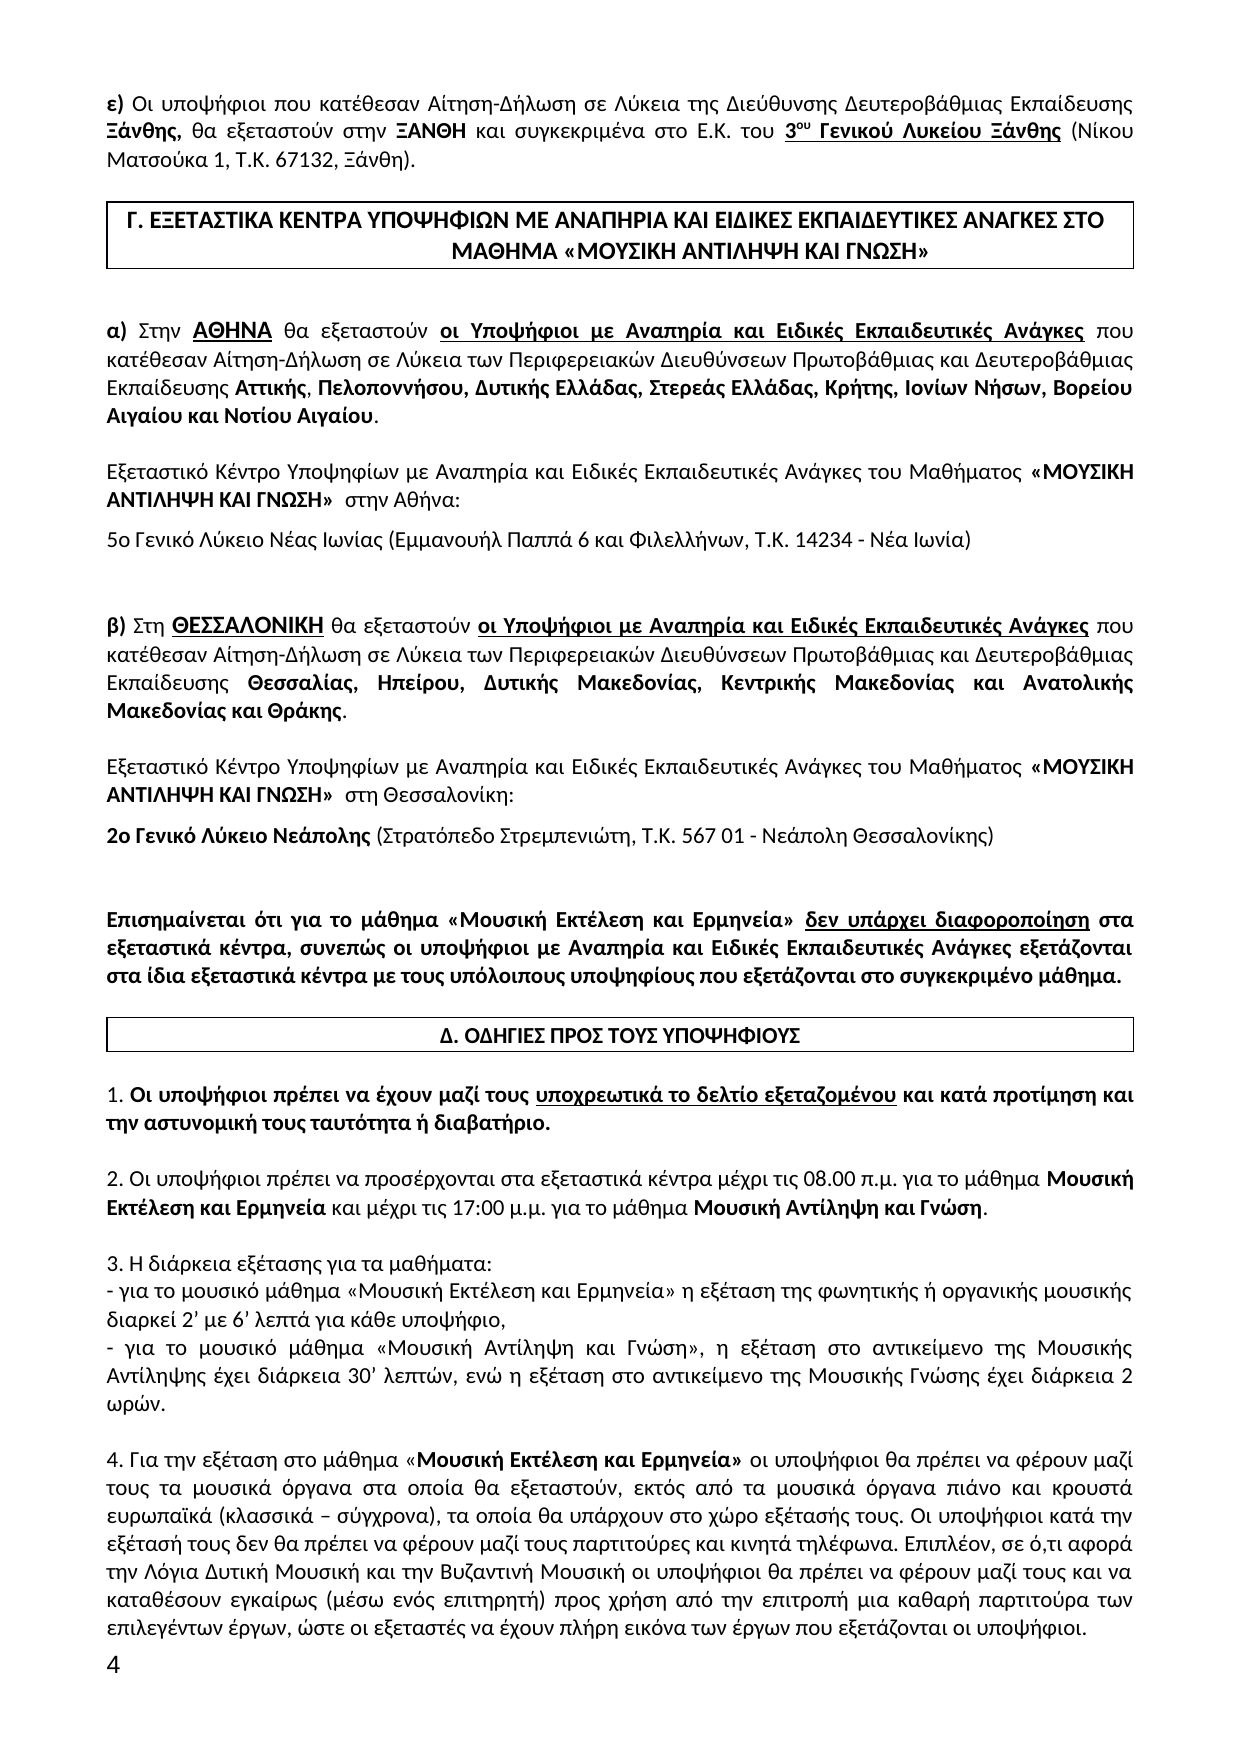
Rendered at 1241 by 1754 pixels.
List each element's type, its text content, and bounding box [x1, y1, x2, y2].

text α) Στην ΑΘΗΝΑ θα εξεταστούν οι Υποψήφιοι με Αναπηρία και Ειδικές Εκπαιδευτικές Ανάγκες που κατέθεσαν Αίτηση-Δήλωση σε Λύκεια των Περιφερειακών Διευθύνσεων Πρωτοβάθμιας και Δευτεροβάθμιας Εκπαίδευσης Αττικής, Πελοποννήσου, Δυτικής Ελλάδας, Στερεάς Ελλάδας, Κρήτης, Ιονίων Νήσων, Βορείου Αιγαίου και Νοτίου Αιγαίου. [106, 314, 1134, 429]
text ε) Οι υποψήφιοι που κατέθεσαν Αίτηση-Δήλωση σε Λύκεια της Διεύθυνσης Δευτεροβάθμιας Εκπαίδευσης Ξάνθης, θα εξεταστούν στην ΞΑΝΘΗ και συγκεκριμένα στο Ε.Κ. του 3ου Γενικού Λυκείου Ξάνθης (Νίκου Ματσούκα 1, Τ.Κ. 67132, Ξάνθη). [106, 89, 1134, 173]
text 4. Για την εξέταση στο μάθημα «Μουσική Εκτέλεση και Ερμηνεία» οι υποψήφιοι θα πρέπει να φέρουν μαζί τους τα μουσικά όργανα στα οποία θα εξεταστούν, εκτός από τα μουσικά όργανα πιάνο και κρουστά ευρωπαϊκά (κλασσικά – σύγχρονα), τα οποία θα υπάρχουν στο χώρο εξέτασής τους. Οι υποψήφιοι κατά την εξέτασή τους δεν θα πρέπει να φέρουν μαζί τους παρτιτούρες και κινητά τηλέφωνα. Επιπλέον, σε ό,τι αφορά την Λόγια Δυτική Μουσική και την Βυζαντινή Μουσική οι υποψήφιοι θα πρέπει να φέρουν μαζί τους και να καταθέσουν εγκαίρως (μέσω ενός επιτηρητή) προς χρήση από την επιτροπή μια καθαρή παρτιτούρα των επιλεγέντων έργων, ώστε οι εξεταστές να έχουν πλήρη εικόνα των έργων που εξετάζονται οι υποψήφιοι. [106, 1445, 1134, 1641]
text Εξεταστικό Κέντρο Υποψηφίων με Αναπηρία και Ειδικές Εκπαιδευτικές Ανάγκες του Μαθήματος «ΜΟΥΣΙΚΗ ΑΝΤΙΛΗΨΗ ΚΑΙ ΓΝΩΣΗ» στη Θεσσαλονίκη: [106, 752, 1134, 808]
text Εξεταστικό Κέντρο Υποψηφίων με Αναπηρία και Ειδικές Εκπαιδευτικές Ανάγκες του Μαθήματος «ΜΟΥΣΙΚΗ ΑΝΤΙΛΗΨΗ ΚΑΙ ΓΝΩΣΗ» στην Αθήνα: [106, 457, 1134, 513]
text 1. Οι υποψήφιοι πρέπει να έχουν μαζί τους υποχρεωτικά το δελτίο εξεταζομένου και κατά προτίμηση και την αστυνομική τους ταυτότητα ή διαβατήριο. [106, 1081, 1134, 1137]
text 3. Η διάρκεια εξέτασης για τα μαθήματα: [106, 1249, 1134, 1277]
text 5ο Γενικό Λύκειο Νέας Ιωνίας (Εμμανουήλ Παππά 6 και Φιλελλήνων, Τ.Κ. 14234 - Νέα Ιωνία) [106, 526, 1134, 554]
text - για το μουσικό μάθημα «Μουσική Αντίληψη και Γνώση», η εξέταση στο αντικείμενο της Μουσικής Αντίληψης έχει διάρκεια 30’ λεπτών, ενώ η εξέταση στο αντικείμενο της Μουσικής Γνώσης έχει διάρκεια 2 ωρών. [106, 1333, 1134, 1417]
text 2. Οι υποψήφιοι πρέπει να προσέρχονται στα εξεταστικά κέντρα μέχρι τις 08.00 π.μ. για το μάθημα Μουσική Εκτέλεση και Ερμηνεία και μέχρι τις 17:00 μ.μ. για το μάθημα Μουσική Αντίληψη και Γνώση. [106, 1164, 1134, 1221]
text 2ο Γενικό Λύκειο Νεάπολης (Στρατόπεδο Στρεμπενιώτη, Τ.Κ. 567 01 - Νεάπολη Θεσσαλονίκης) [106, 821, 1134, 849]
text - για το μουσικό μάθημα «Μουσική Εκτέλεση και Ερμηνεία» η εξέταση της φωνητικής ή οργανικής μουσικής διαρκεί 2’ με 6’ λεπτά για κάθε υποψήφιο, [106, 1277, 1134, 1333]
subtitle Γ. ΕΞΕΤΑΣΤΙΚΑ ΚΕΝΤΡΑ ΥΠΟΨΗΦΙΩΝ ΜΕ ΑΝΑΠΗΡΙΑ ΚΑΙ ΕΙΔΙΚΕΣ ΕΚΠΑΙΔΕΥΤΙΚΕΣ ΑΝΑΓΚΕΣ ΣΤΟ ΜΑΘΗΜΑ «ΜΟΥΣΙΚΗ ΑΝΤΙΛΗΨΗ ΚΑΙ ΓΝΩΣΗ» [108, 203, 1133, 268]
text Επισημαίνεται ότι για το μάθημα «Μουσική Εκτέλεση και Ερμηνεία» δεν υπάρχει διαφοροποίηση στα εξεταστικά κέντρα, συνεπώς οι υποψήφιοι με Αναπηρία και Ειδικές Εκπαιδευτικές Ανάγκες εξετάζονται στα ίδια εξεταστικά κέντρα με τους υπόλοιπους υποψηφίους που εξετάζονται στο συγκεκριμένο μάθημα. [106, 905, 1134, 989]
text β) Στη ΘΕΣΣΑΛΟΝΙΚΗ θα εξεταστούν οι Υποψήφιοι με Αναπηρία και Ειδικές Εκπαιδευτικές Ανάγκες που κατέθεσαν Αίτηση-Δήλωση σε Λύκεια των Περιφερειακών Διευθύνσεων Πρωτοβάθμιας και Δευτεροβάθμιας Εκπαίδευσης Θεσσαλίας, Ηπείρου, Δυτικής Μακεδονίας, Κεντρικής Μακεδονίας και Ανατολικής Μακεδονίας και Θράκης. [106, 610, 1134, 724]
subtitle Δ. ΟΔΗΓΙΕΣ ΠΡΟΣ ΤΟΥΣ ΥΠΟΨΗΦΙΟΥΣ [108, 1018, 1133, 1051]
